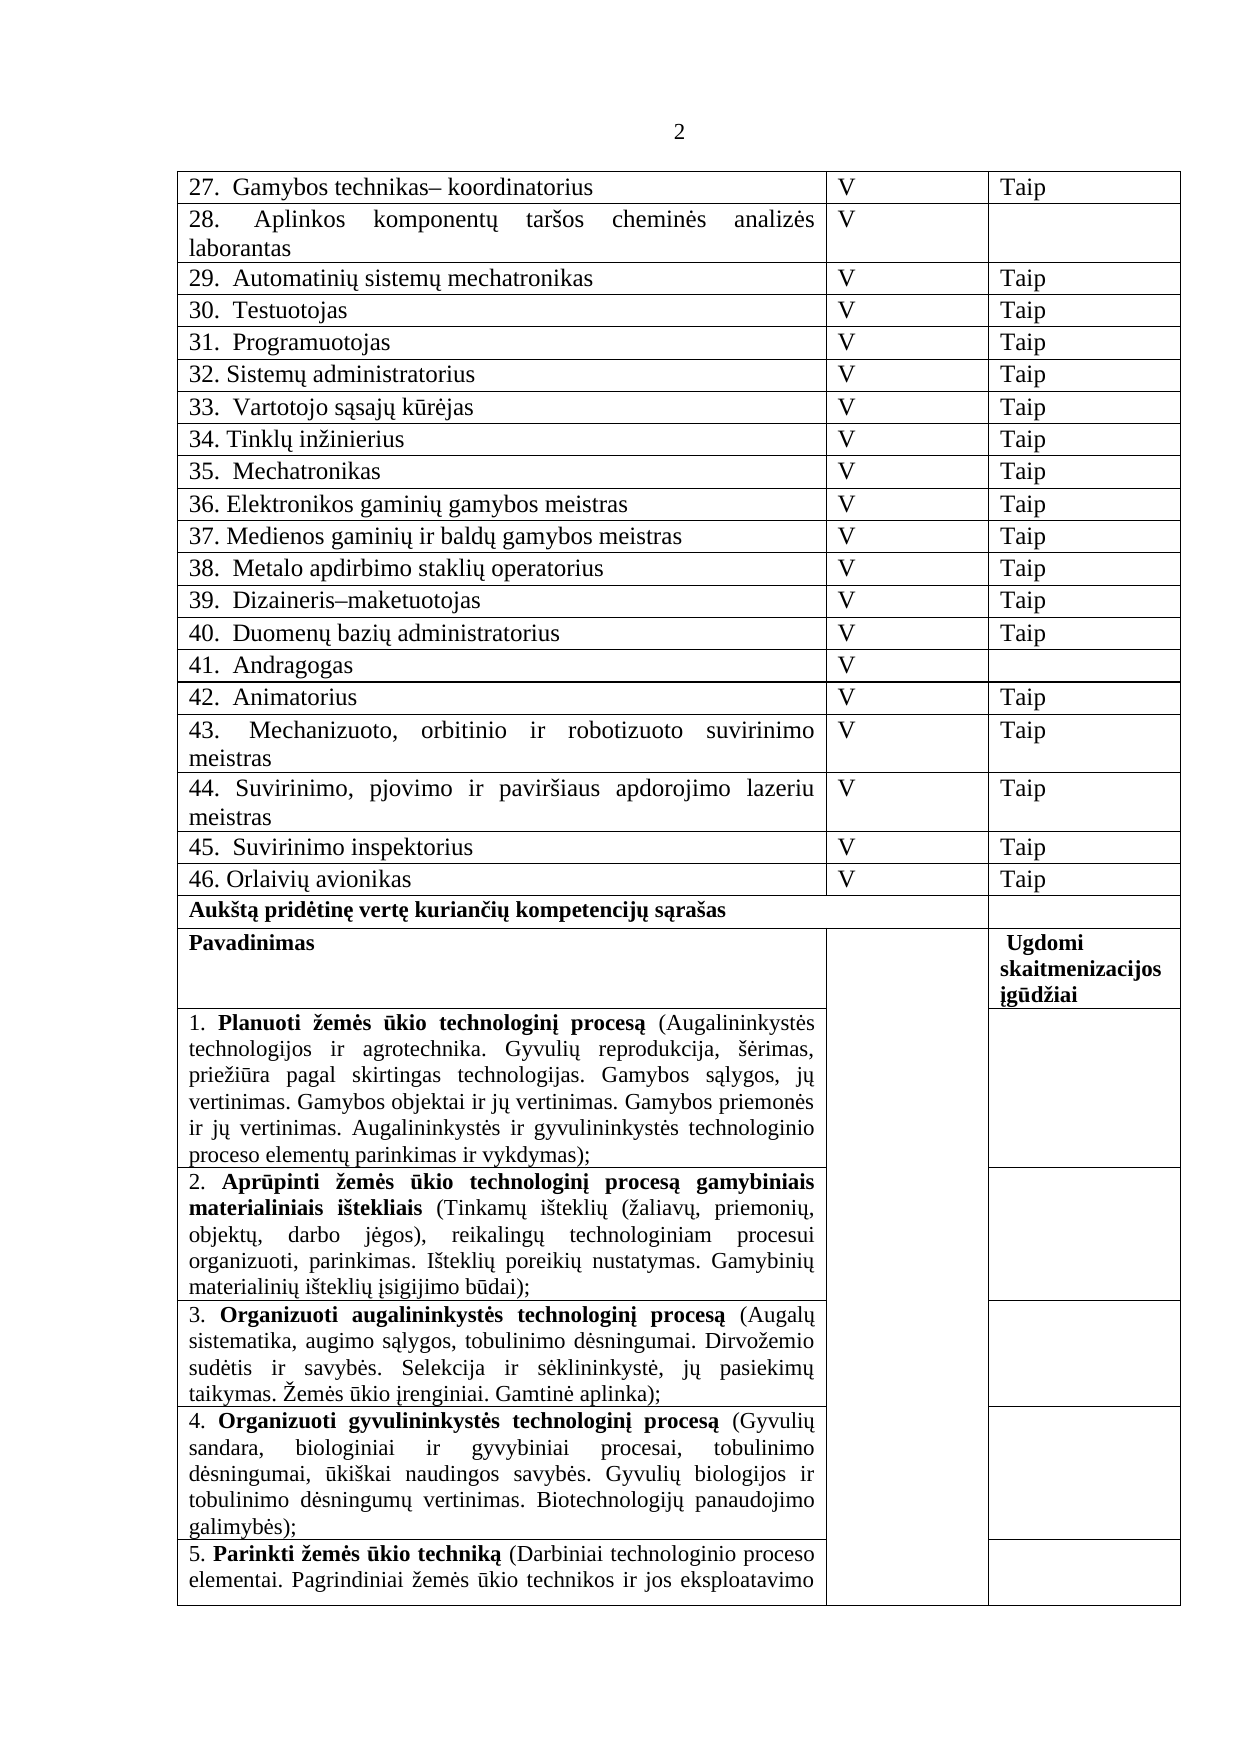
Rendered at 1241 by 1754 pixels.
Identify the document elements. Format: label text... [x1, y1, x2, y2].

table_cell V [827, 295, 988, 326]
table_cell 42. Animatorius [178, 683, 826, 714]
table_cell 31. Programuotojas [178, 327, 826, 358]
table_cell V [827, 683, 988, 714]
table_cell 38. Metalo apdirbimo staklių operatorius [178, 553, 826, 584]
table_cell Taip [989, 618, 1180, 649]
table_cell Taip [989, 392, 1180, 423]
table_cell V [827, 424, 988, 455]
table_cell 40. Duomenų bazių administratorius [178, 618, 826, 649]
table_cell V [827, 327, 988, 358]
table_cell V [827, 263, 988, 294]
table_cell V [827, 832, 988, 863]
table_cell Taip [989, 832, 1180, 863]
table_cell 28. Aplinkos komponentų taršos cheminės analizės laborantas [178, 204, 826, 262]
table_cell Ugdomi skaitmenizacijos įgūdžiai [989, 929, 1180, 1008]
table_cell [989, 650, 1180, 681]
table_cell V [827, 204, 988, 262]
table_cell Taip [989, 864, 1180, 895]
table_cell 3. Organizuoti augalininkystės technologinį procesą (Augalų sistematika, augimo sąlygos, tobulinimo dėsningumai. Dirvožemio sudėtis ir savybės. Selekcija ir sėklininkystė, jų pasiekimų taikymas. Žemės ūkio įrenginiai. Gamtinė aplinka); [178, 1301, 826, 1406]
table_cell 46. Orlaivių avionikas [178, 864, 826, 895]
table_cell V [827, 773, 988, 831]
table_cell 29. Automatinių sistemų mechatronikas [178, 263, 826, 294]
table_cell [989, 1301, 1180, 1406]
table_cell Taip [989, 489, 1180, 520]
table_cell 1. Planuoti žemės ūkio technologinį procesą (Augalininkystės technologijos ir agrotechnika. Gyvulių reprodukcija, šėrimas, priežiūra pagal skirtingas technologijas. Gamybos sąlygos, jų vertinimas. Gamybos objektai ir jų vertinimas. Gamybos priemonės ir jų vertinimas. Augalininkystės ir gyvulininkystės technologinio proceso elementų parinkimas ir vykdymas); [178, 1009, 826, 1167]
table_cell Aukštą pridėtinę vertę kuriančių kompetencijų sąrašas [178, 896, 988, 928]
table_cell V [827, 715, 988, 772]
table_cell 41. Andragogas [178, 650, 826, 681]
table_cell Taip [989, 456, 1180, 488]
table_cell Taip [989, 263, 1180, 294]
table_cell V [827, 618, 988, 649]
table_cell V [827, 456, 988, 488]
table_cell V [827, 489, 988, 520]
table_cell Taip [989, 424, 1180, 455]
table_cell 32. Sistemų administratorius [178, 360, 826, 391]
table_cell [989, 1168, 1180, 1300]
table_cell Taip [989, 553, 1180, 584]
table_cell 44. Suvirinimo, pjovimo ir paviršiaus apdorojimo lazeriu meistras [178, 773, 826, 831]
table_cell 39. Dizaineris–maketuotojas [178, 586, 826, 617]
table_cell Taip [989, 586, 1180, 617]
table_cell Taip [989, 360, 1180, 391]
table_cell 33. Vartotojo sąsajų kūrėjas [178, 392, 826, 423]
table_cell [989, 1009, 1180, 1167]
table_cell Pavadinimas [178, 929, 826, 1008]
table_cell 2. Aprūpinti žemės ūkio technologinį procesą gamybiniais materialiniais ištekliais (Tinkamų išteklių (žaliavų, priemonių, objektų, darbo jėgos), reikalingų technologiniam procesui organizuoti, parinkimas. Išteklių poreikių nustatymas. Gamybinių materialinių išteklių įsigijimo būdai); [178, 1168, 826, 1300]
table_cell [827, 929, 988, 1605]
table_cell V [827, 360, 988, 391]
table_cell Taip [989, 172, 1180, 203]
table_cell V [827, 392, 988, 423]
table_cell Taip [989, 327, 1180, 358]
table_cell V [827, 172, 988, 203]
table_cell 27. Gamybos technikas– koordinatorius [178, 172, 826, 203]
table_cell Taip [989, 683, 1180, 714]
table_cell [989, 896, 1180, 928]
table_cell 35. Mechatronikas [178, 456, 826, 488]
table_cell V [827, 553, 988, 584]
table_cell [989, 204, 1180, 262]
table_cell 43. Mechanizuoto, orbitinio ir robotizuoto suvirinimo meistras [178, 715, 826, 772]
table_cell V [827, 521, 988, 552]
table_cell 45. Suvirinimo inspektorius [178, 832, 826, 863]
table_cell 34. Tinklų inžinierius [178, 424, 826, 455]
table_cell V [827, 586, 988, 617]
table_cell [989, 1540, 1180, 1605]
table_cell V [827, 864, 988, 895]
table_cell Taip [989, 715, 1180, 772]
table_cell V [827, 650, 988, 681]
table_cell 30. Testuotojas [178, 295, 826, 326]
table_cell Taip [989, 521, 1180, 552]
table_cell 37. Medienos gaminių ir baldų gamybos meistras [178, 521, 826, 552]
table_cell Taip [989, 773, 1180, 831]
table_cell 4. Organizuoti gyvulininkystės technologinį procesą (Gyvulių sandara, biologiniai ir gyvybiniai procesai, tobulinimo dėsningumai, ūkiškai naudingos savybės. Gyvulių biologijos ir tobulinimo dėsningumų vertinimas. Biotechnologijų panaudojimo galimybės); [178, 1407, 826, 1539]
table_cell 5. Parinkti žemės ūkio techniką (Darbiniai technologinio proceso elementai. Pagrindiniai žemės ūkio technikos ir jos eksploatavimo [178, 1540, 826, 1605]
table_cell [989, 1407, 1180, 1539]
table_cell Taip [989, 295, 1180, 326]
table_cell 36. Elektronikos gaminių gamybos meistras [178, 489, 826, 520]
